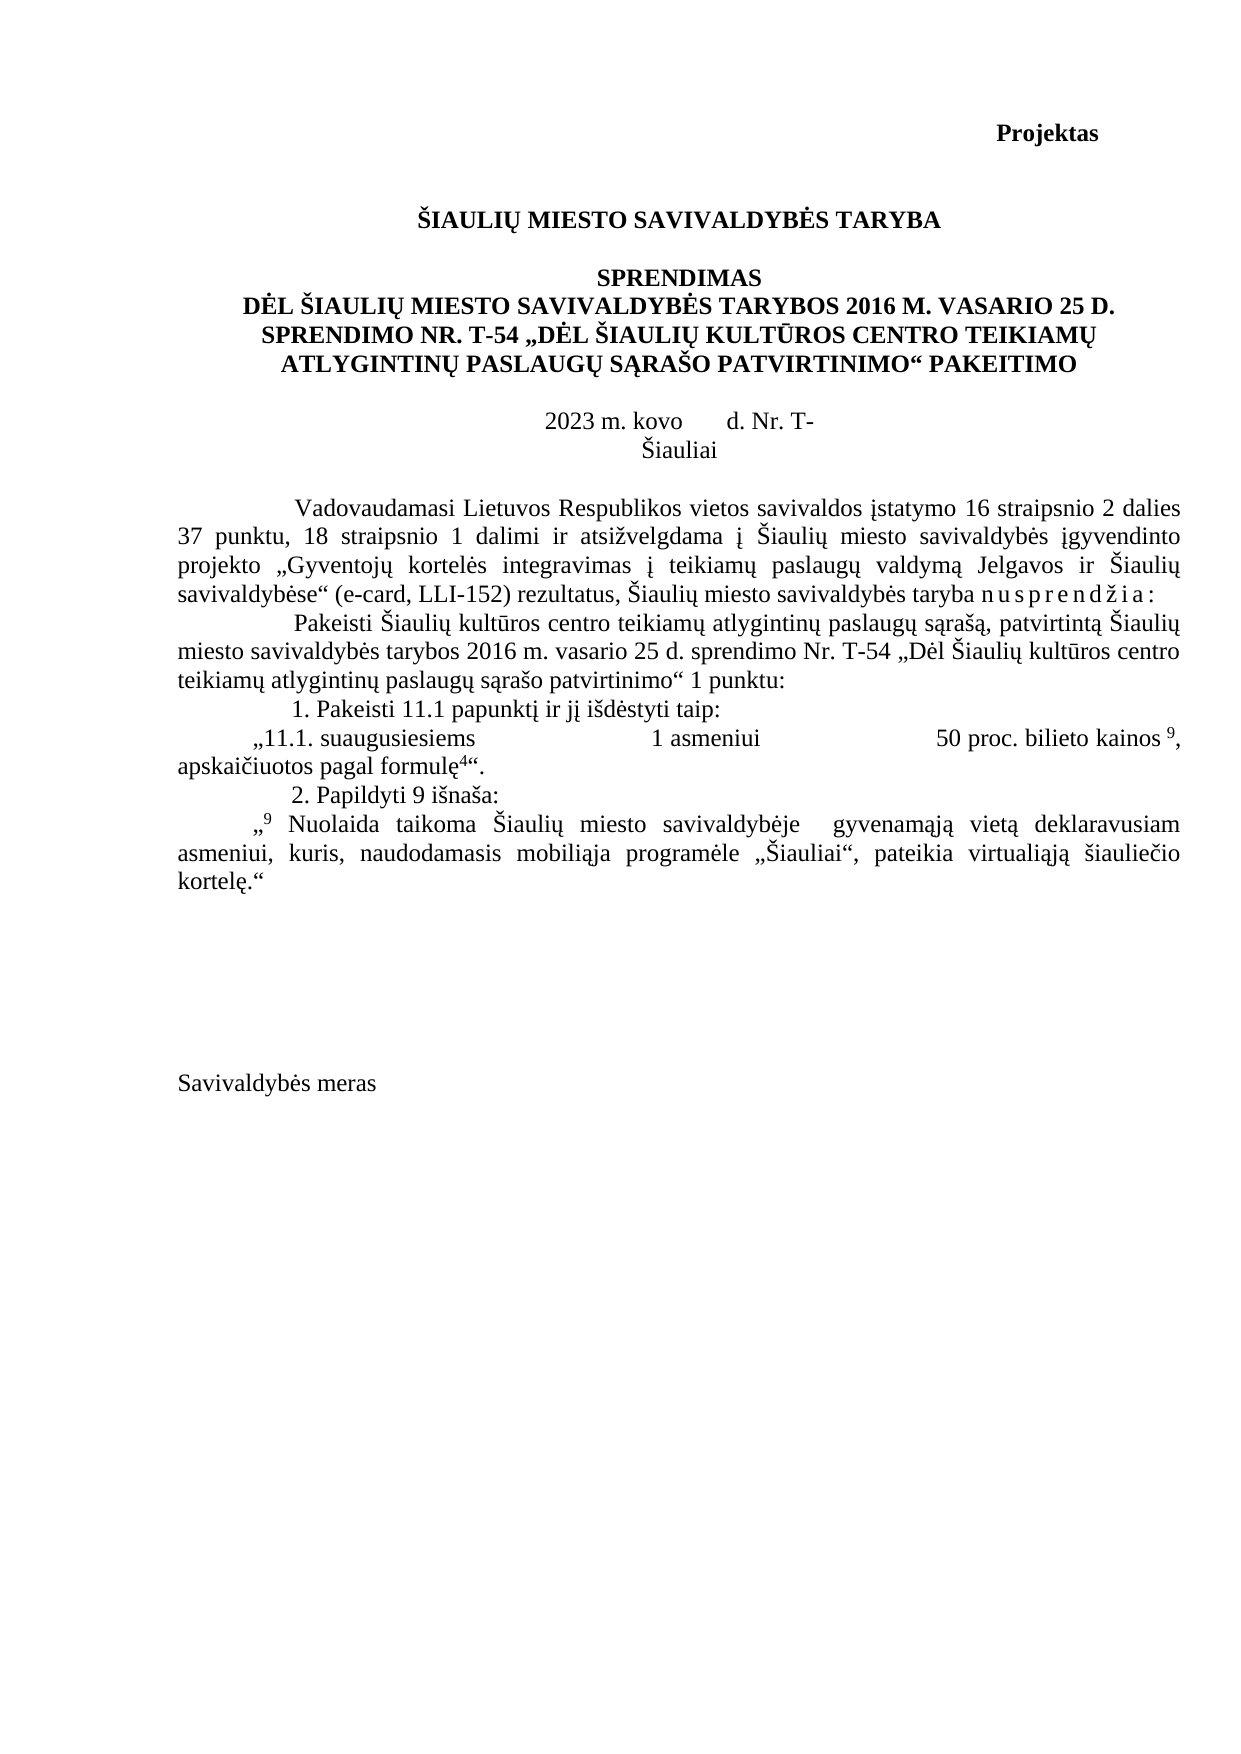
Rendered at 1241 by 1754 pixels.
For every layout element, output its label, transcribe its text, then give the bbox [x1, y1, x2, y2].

text „9 Nuolaida taikoma Šiaulių miesto savivaldybėje gyvenamąją vietą deklaravusiam asmeniui, kuris, naudodamasis mobiliąja programėle „Šiauliai“, pateikia virtualiąją šiauliečio kortelę.“ [177, 809, 1181, 895]
text Pakeisti Šiaulių kultūros centro teikiamų atlygintinų paslaugų sąrašą, patvirtintą Šiaulių miesto savivaldybės tarybos 2016 m. vasario 25 d. sprendimo Nr. T-54 „Dėl Šiaulių kultūros centro teikiamų atlygintinų paslaugų sąrašo patvirtinimo“ 1 punktu: [177, 608, 1181, 694]
subtitle ŠIAULIŲ MIESTO SAVIVALDYBĖS TARYBA [177, 205, 1181, 234]
text 1. Pakeisti 11.1 papunktį ir jį išdėstyti taip: [177, 694, 1181, 723]
text „11.1. suaugusiesiems 1 asmeniui 50 proc. bilieto kainos9, apskaičiuotos pagal formulę4“. [177, 723, 1181, 780]
text Savivaldybės meras [177, 1068, 1181, 1096]
text SPRENDIMAS [177, 263, 1181, 291]
text 2. Papildyti 9 išnaša: [177, 780, 1181, 809]
text 2023 m. kovo d. Nr. T- [177, 406, 1181, 435]
text Vadovaudamasi Lietuvos Respublikos vietos savivaldos įstatymo 16 straipsnio 2 dalies 37 punktu, 18 straipsnio 1 dalimi ir atsižvelgdama į Šiaulių miesto savivaldybės įgyvendinto projekto „Gyventojų kortelės integravimas į teikiamų paslaugų valdymą Jelgavos ir Šiaulių savivaldybėse“ (e-card, LLI-152) rezultatus, Šiaulių miesto savivaldybės taryba nusprendžia: [177, 493, 1181, 608]
text Šiauliai [177, 435, 1181, 464]
text DĖL ŠIAULIŲ MIESTO SAVIVALDYBĖS TARYBOS 2016 M. VASARIO 25 D. SPRENDIMO NR. T-54 „DĖL ŠIAULIŲ KULTŪROS CENTRO TEIKIAMŲ ATLYGINTINŲ PASLAUGŲ SĄRAŠO PATVIRTINIMO“ PAKEITIMO [177, 291, 1181, 378]
